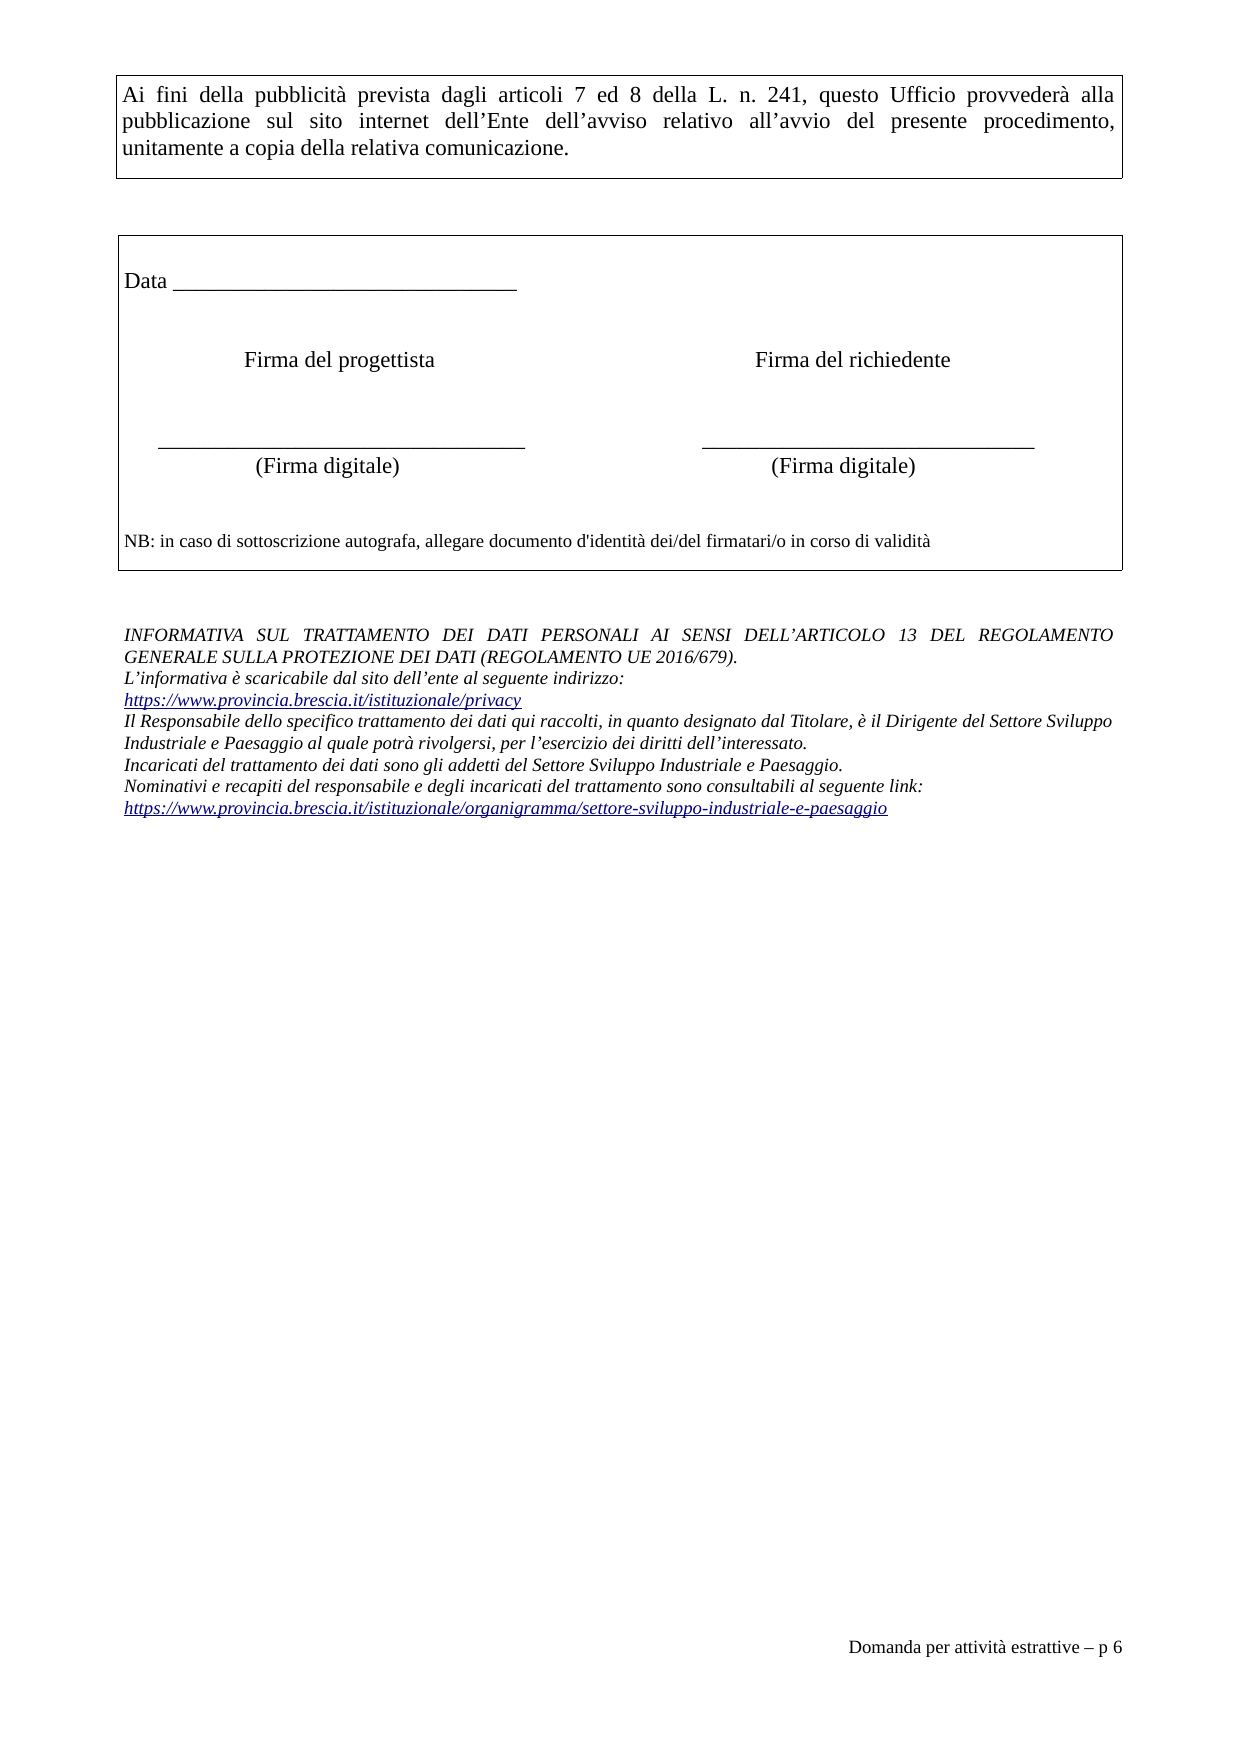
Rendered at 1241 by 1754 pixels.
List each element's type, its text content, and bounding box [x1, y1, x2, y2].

table_header Data ______________________________ Firma del progettista Firma del richiedente ________________________________ _____________________________ (Firma digitale) (Firma digitale) NB: in caso di sottoscrizione autografa, allegare documento d'identità dei/del firmatari/o in corso di validità [119, 236, 1122, 570]
table_header Ai fini della pubblicità prevista dagli articoli 7 ed 8 della L. n. 241, questo Ufficio provvederà alla pubblicazione sul sito internet dell’Ente dell’avviso relativo all’avvio del presente procedimento, unitamente a copia della relativa comunicazione. [117, 76, 1122, 177]
table_header INFORMATIVA SUL TRATTAMENTO DEI DATI PERSONALI AI SENSI DELL’ARTICOLO 13 DEL REGOLAMENTO GENERALE SULLA PROTEZIONE DEI DATI (REGOLAMENTO UE 2016/679). L’informativa è scaricabile dal sito dell’ente al seguente indirizzo: https://www.provincia.brescia.it/istituzionale/privacy Il Responsabile dello specifico trattamento dei dati qui raccolti, in quanto designato dal Titolare, è il Dirigente del Settore Sviluppo Industriale e Paesaggio al quale potrà rivolgersi, per l’esercizio dei diritti dell’interessato. Incaricati del trattamento dei dati sono gli addetti del Settore Sviluppo Industriale e Paesaggio. Nominativi e recapiti del responsabile e degli incaricati del trattamento sono consultabili al seguente link: https://www.provincia.brescia.it/istituzionale/organigramma/settore-sviluppo-industriale-e-paesaggio [118, 619, 1122, 824]
